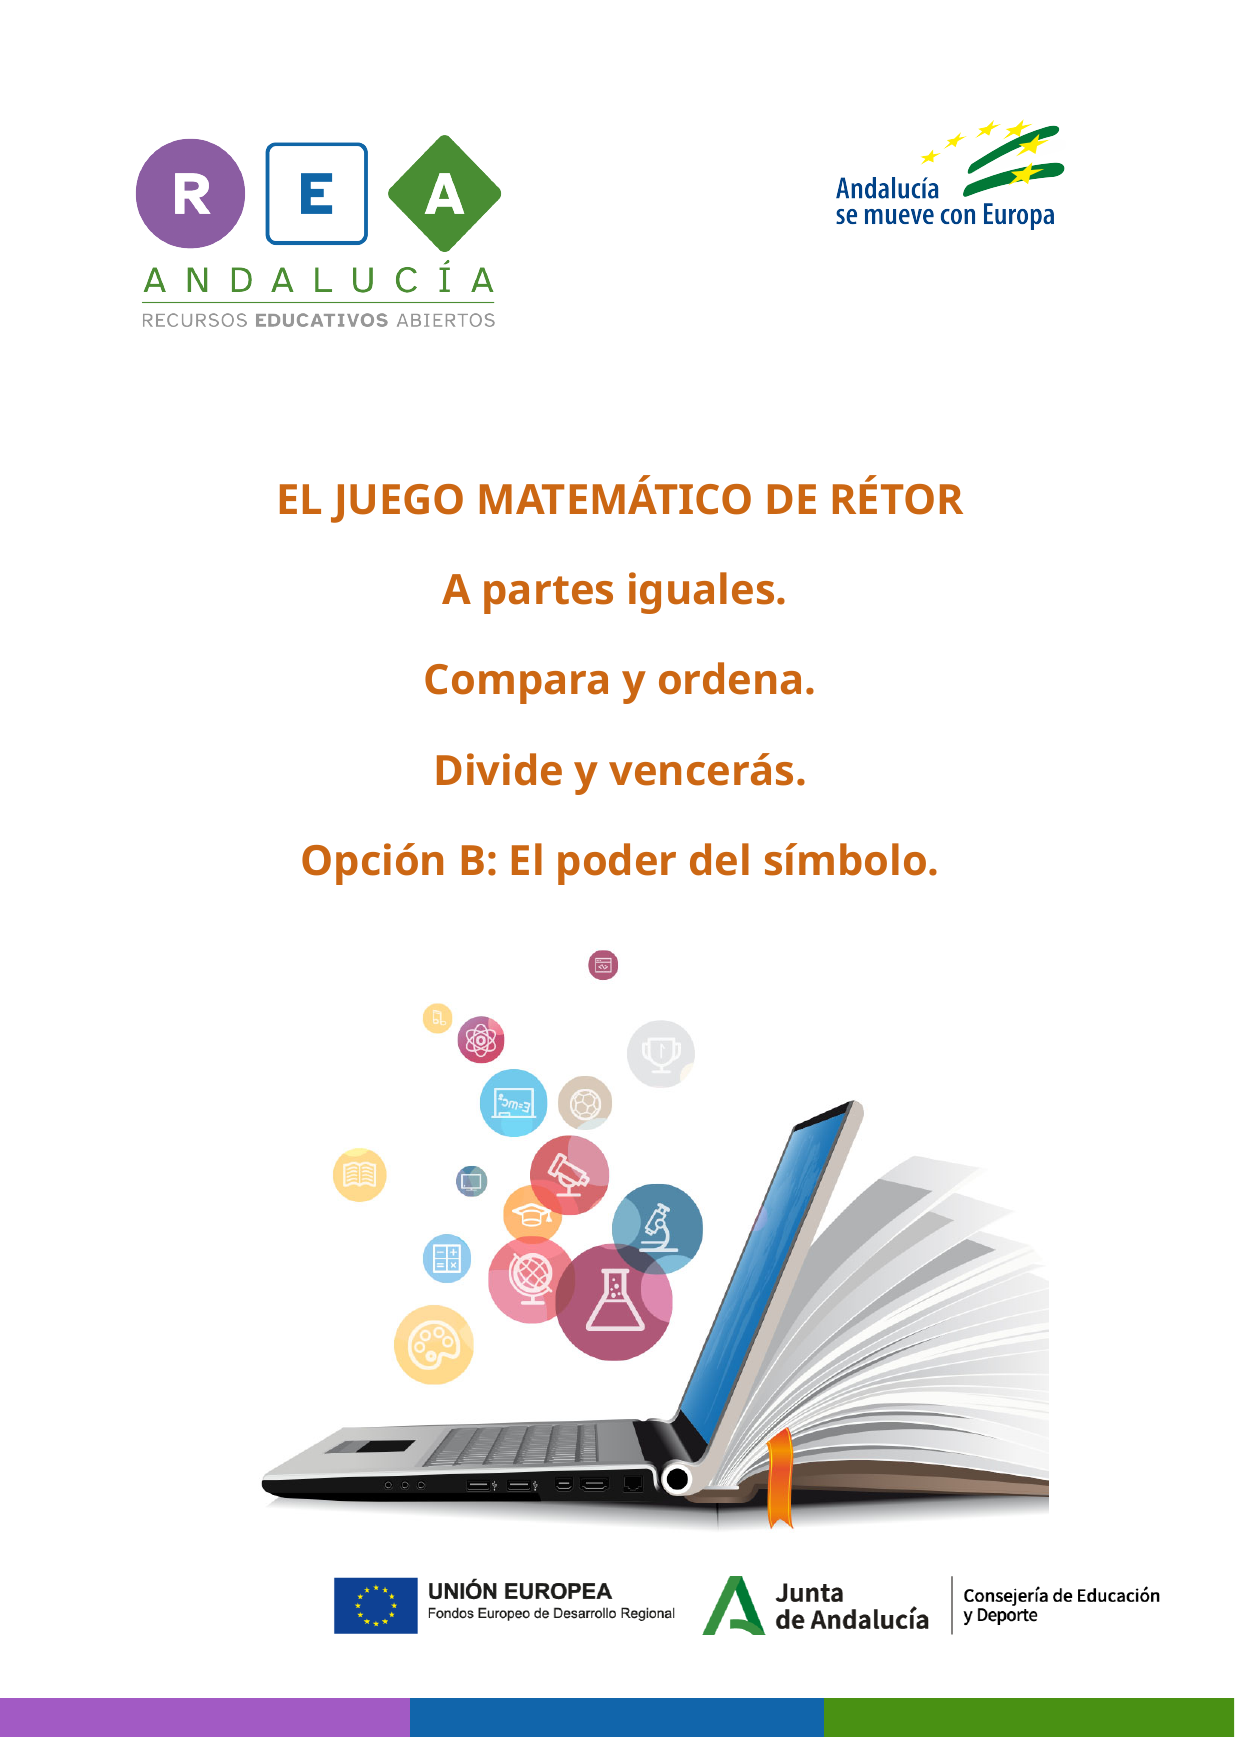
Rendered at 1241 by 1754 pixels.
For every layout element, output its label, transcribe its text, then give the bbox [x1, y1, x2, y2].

title EL JUEGO MATEMÁTICO DE RÉTOR [118, 470, 1122, 526]
picture [836, 119, 1067, 230]
title Divide y vencerás. [118, 740, 1122, 797]
picture [0, 917, 1235, 1737]
title A partes iguales. [118, 560, 1122, 617]
picture [118, 118, 520, 355]
title Opción B: El poder del símbolo. [118, 831, 1122, 887]
title Compara y ordena. [118, 650, 1122, 707]
